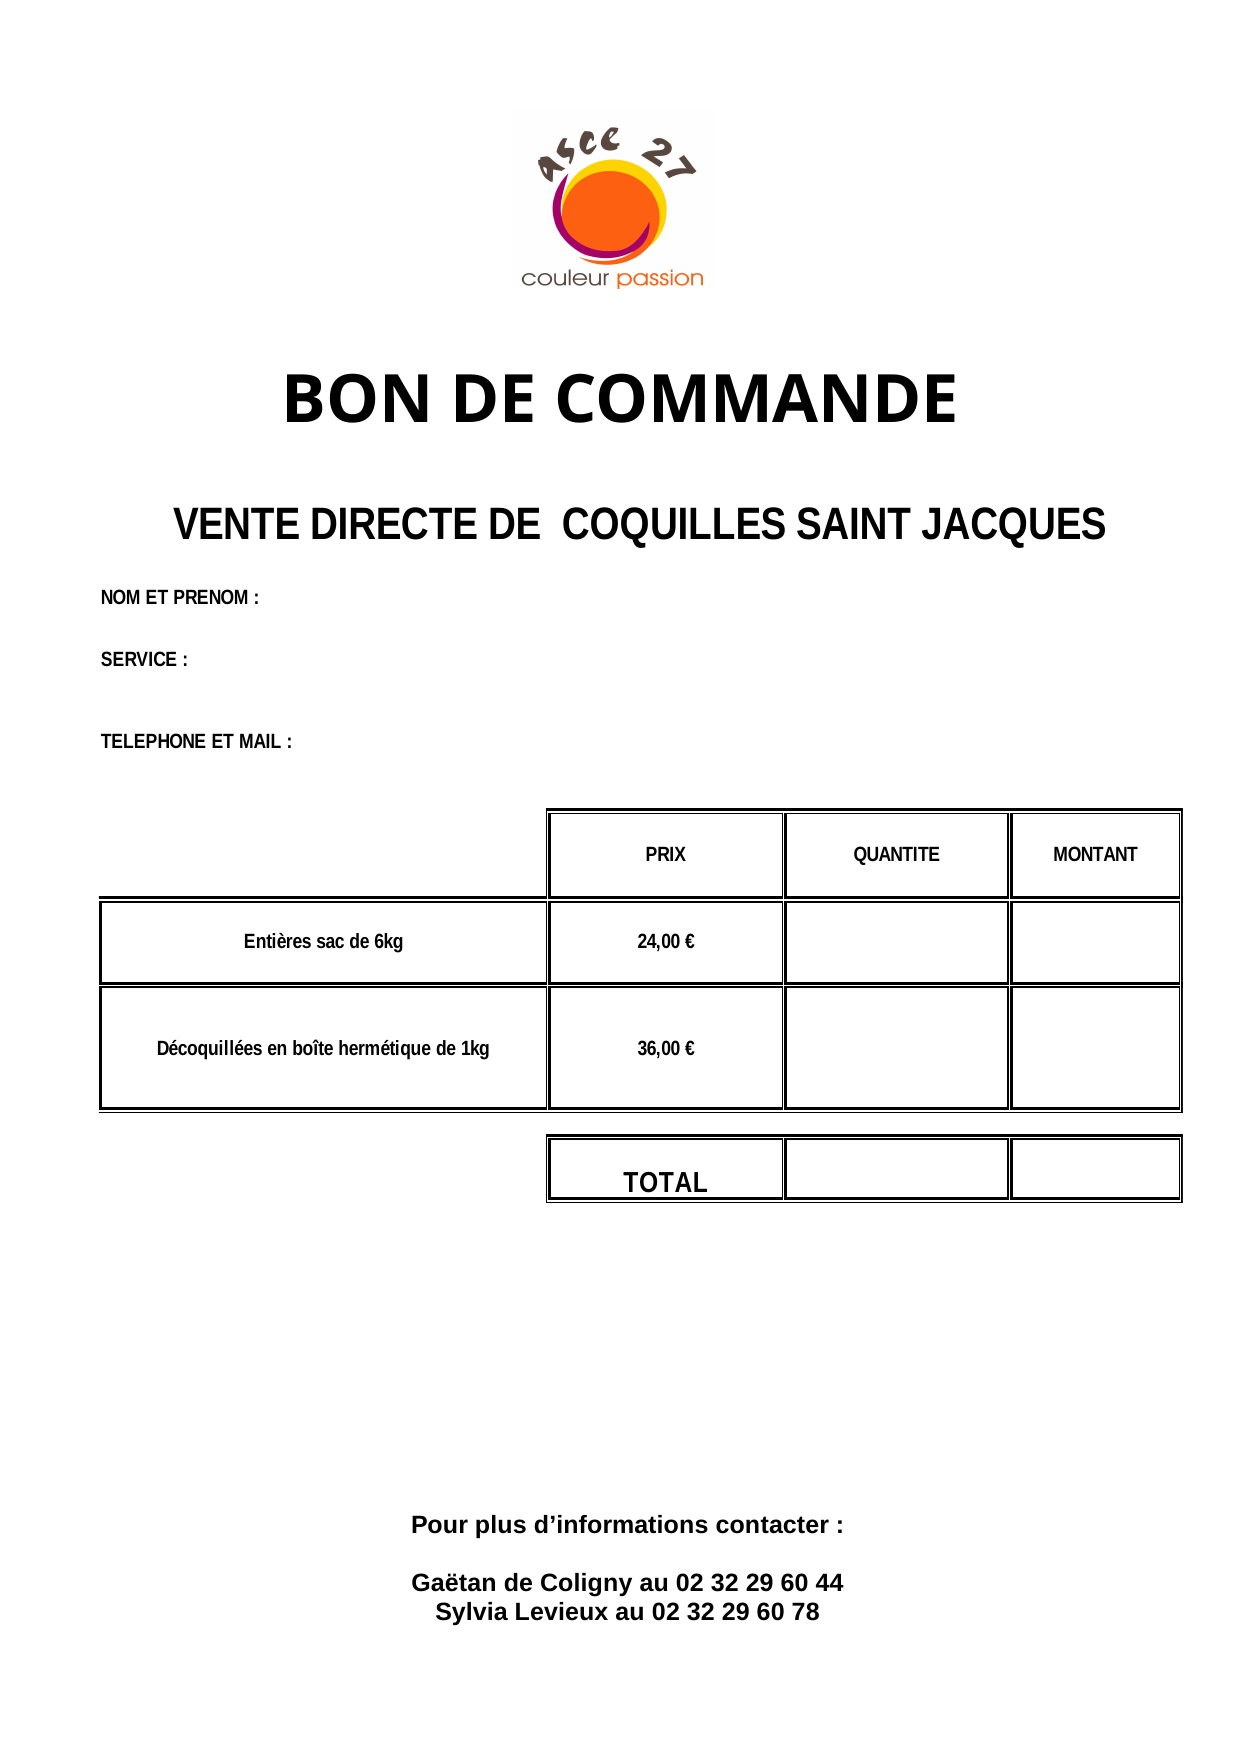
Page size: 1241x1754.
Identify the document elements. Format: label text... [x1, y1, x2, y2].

picture [511, 108, 716, 289]
text BON DE COMMANDE [118, 351, 1122, 442]
